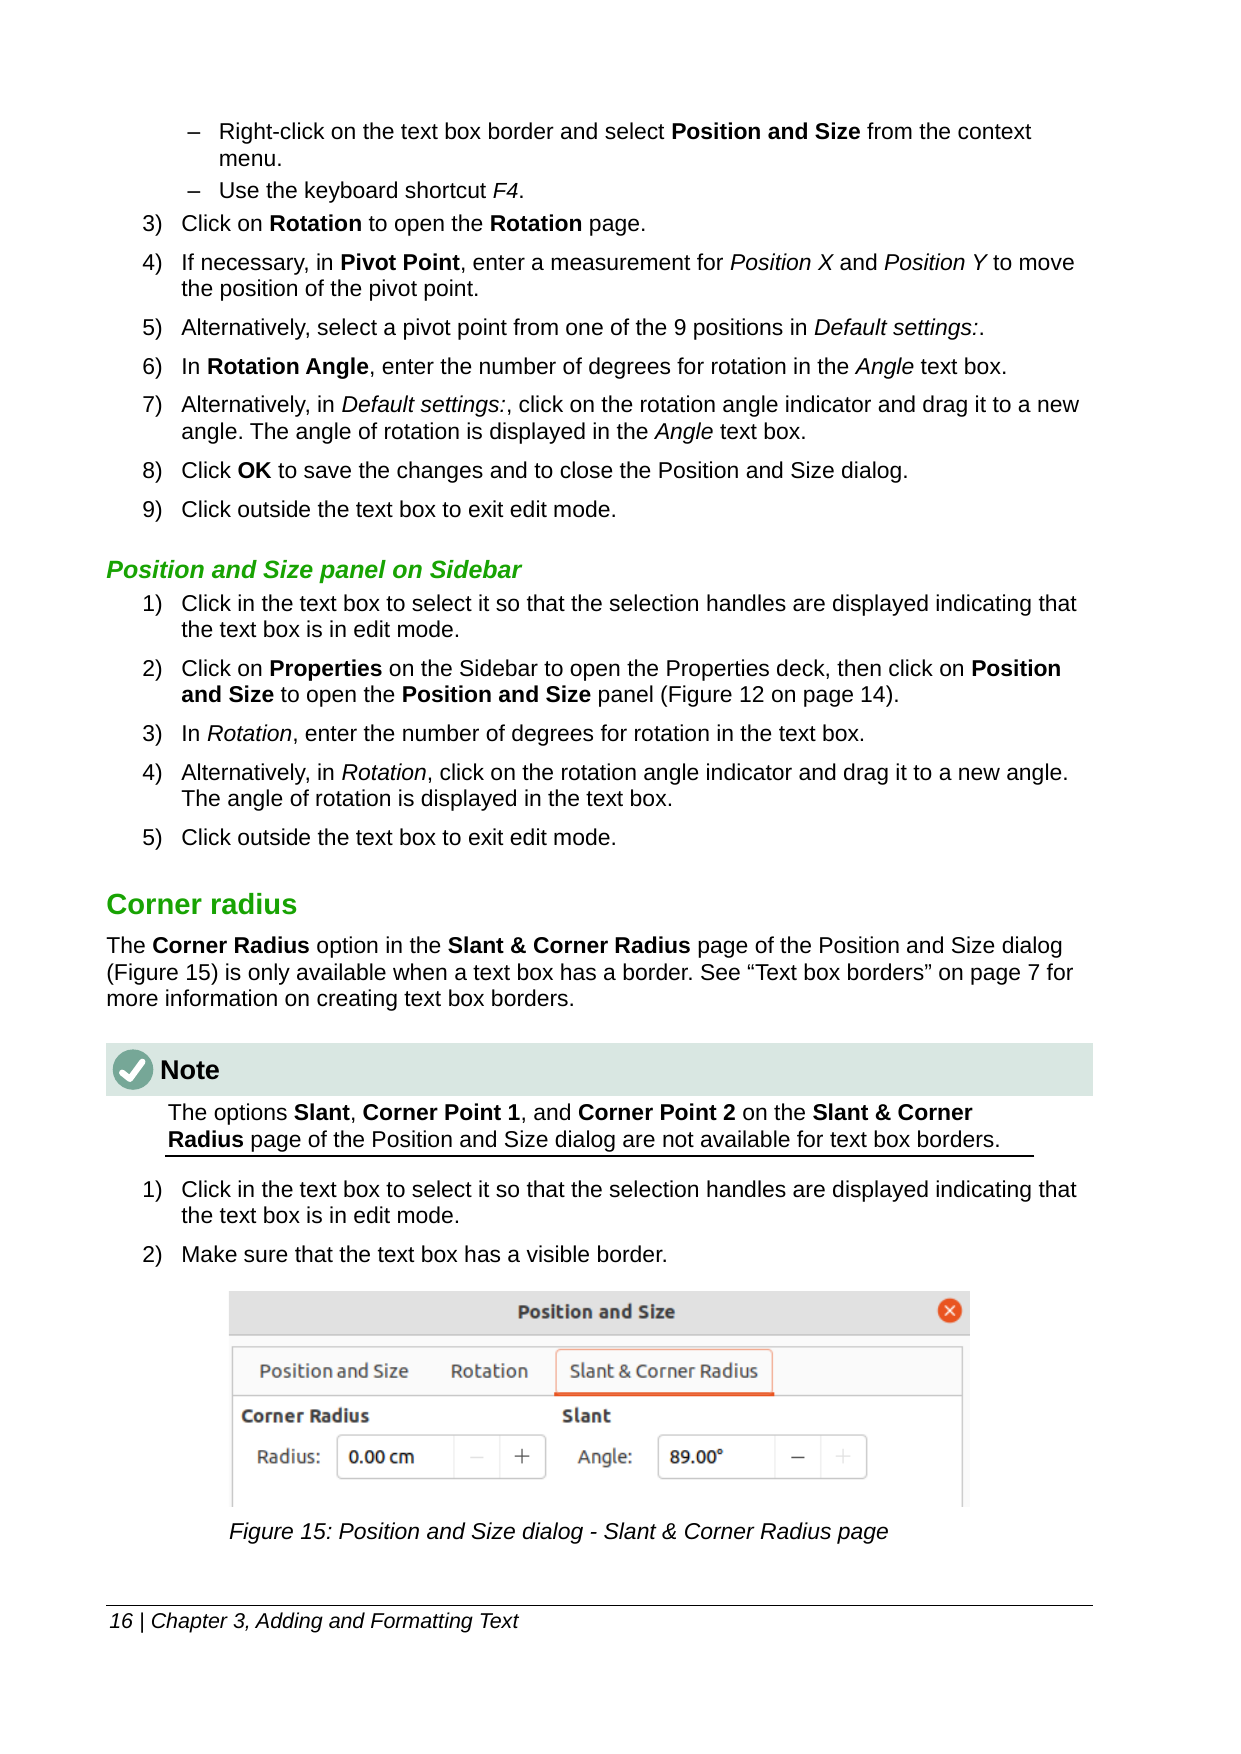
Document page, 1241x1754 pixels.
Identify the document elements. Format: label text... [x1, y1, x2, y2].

list Click on Rotation to open the Rotation page. [162, 210, 1093, 236]
subtitle Position and Size panel on Sidebar [106, 555, 1093, 584]
list Alternatively, in Rotation, click on the rotation angle indicator and drag it to a new angle. The angle of rotation is displayed in the text box. [162, 759, 1093, 812]
text Figure 15: Position and Size dialog - Slant & Corner Radius page [229, 1518, 970, 1544]
list Alternatively, select a pivot point from one of the 9 positions in Default settings:. [162, 314, 1093, 340]
text The options Slant, Corner Point 1, and Corner Point 2 on the Slant & Corner Radius page of the Position and Size dialog are not available for text box borders. [164, 1096, 1034, 1157]
list Click outside the text box to exit edit mode. [162, 496, 1093, 522]
list Make sure that the text box has a visible border. [162, 1241, 1093, 1267]
text The Corner Radius option in the Slant & Corner Radius page of the Position and Size dialog (Figure 15) is only available when a text box has a border. See “Text box borders” on page 7 for more information on creating text box borders. [106, 932, 1093, 1012]
list Right-click on the text box border and select Position and Size from the context menu. [187, 118, 1093, 171]
subtitle Note [106, 1043, 1093, 1096]
list Click in the text box to select it so that the selection handles are displayed indicating that the text box is in edit mode. [162, 590, 1093, 642]
list If necessary, in Pivot Point, enter a measurement for Position X and Position Y to move the position of the pivot point. [162, 248, 1093, 301]
list Alternatively, in Default settings:, click on the rotation angle indicator and drag it to a new angle. The angle of rotation is displayed in the Angle text box. [162, 391, 1093, 444]
list In Rotation Angle, enter the number of degrees for rotation in the Angle text box. [162, 353, 1093, 379]
list Click on Properties on the Sidebar to open the Properties deck, then click on Position and Size to open the Position and Size panel (Figure 12 on page 14). [162, 655, 1093, 708]
list Click outside the text box to exit edit mode. [162, 824, 1093, 851]
picture [228, 1291, 970, 1507]
list Use the keyboard shortcut F4. [187, 177, 1093, 203]
subtitle Corner radius [106, 887, 1093, 921]
list In Rotation, enter the number of degrees for rotation in the text box. [162, 720, 1093, 746]
list Click OK to save the changes and to close the Position and Size dialog. [162, 457, 1093, 483]
list Click in the text box to select it so that the selection handles are displayed indicating that the text box is in edit mode. [162, 1176, 1093, 1228]
